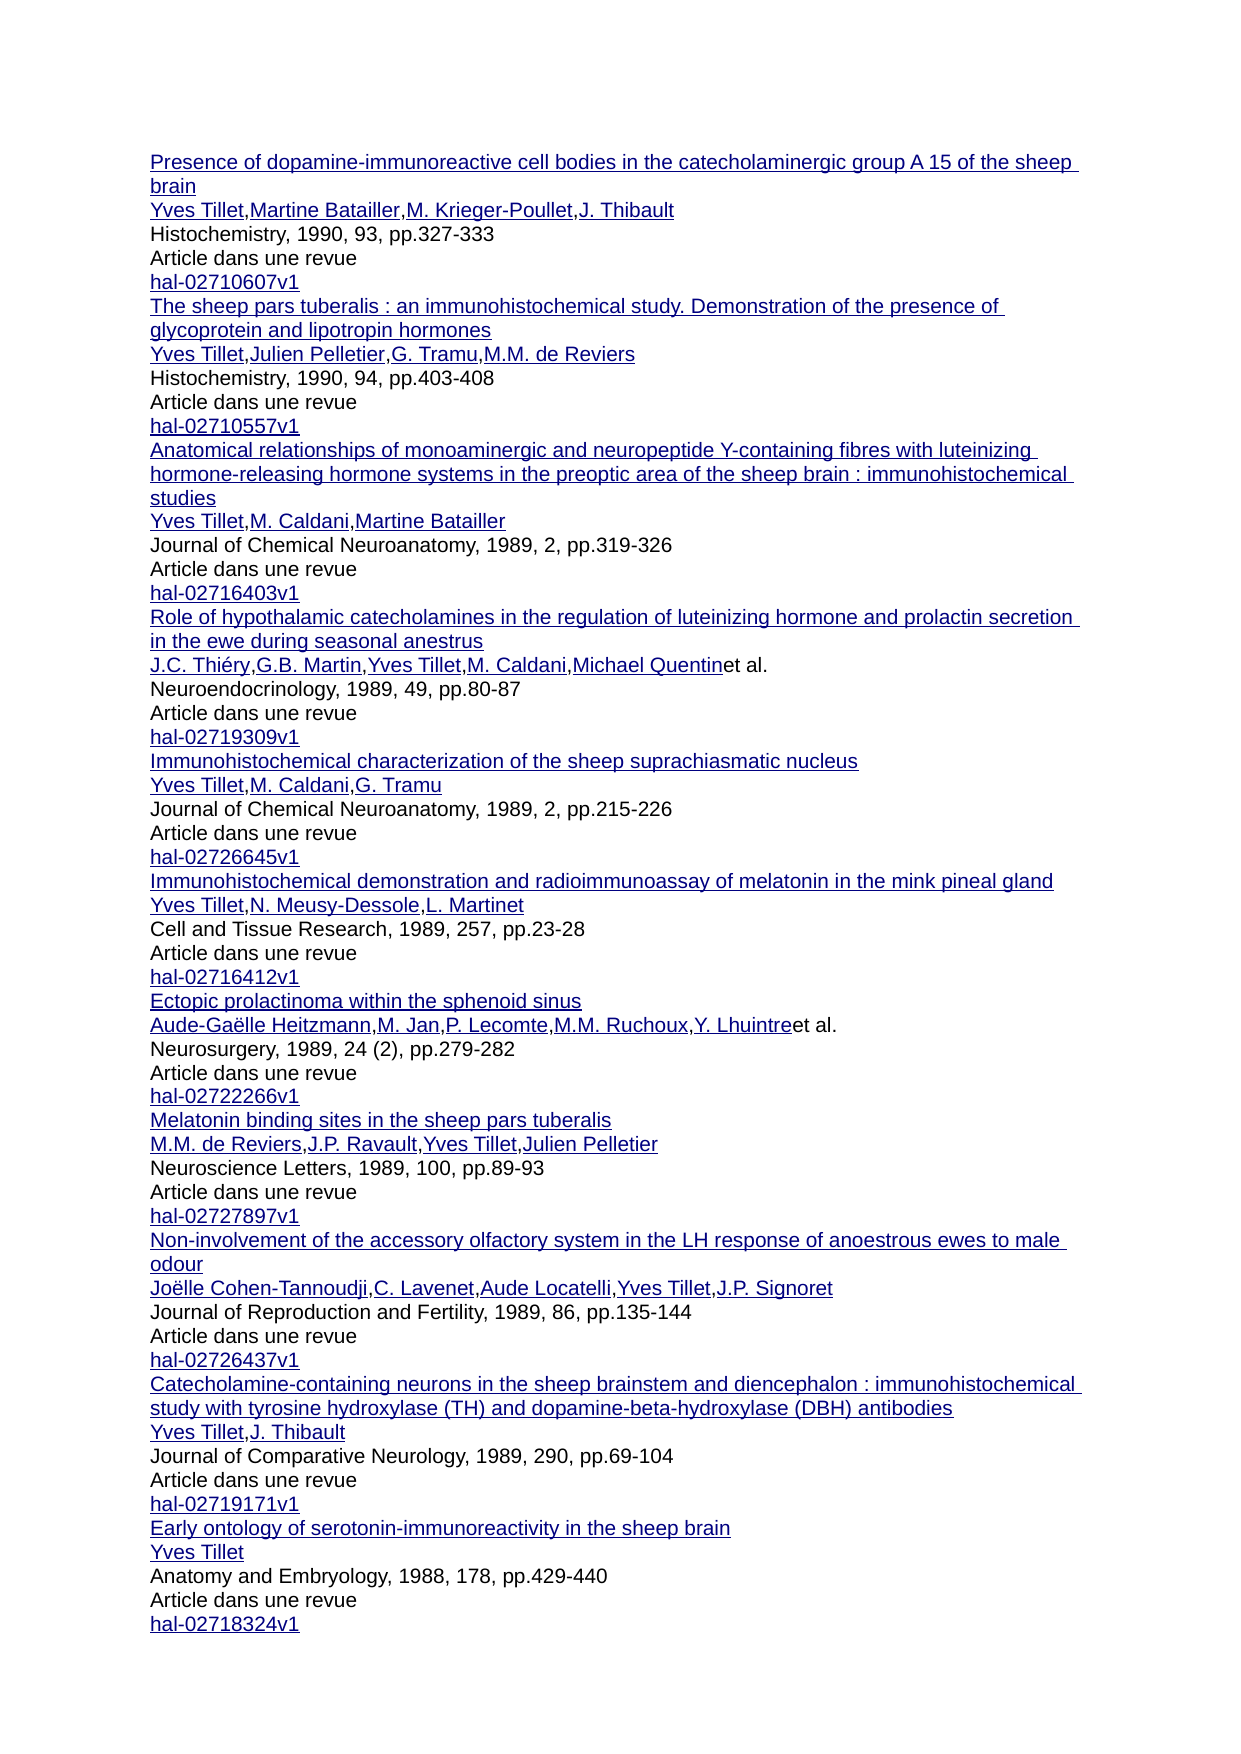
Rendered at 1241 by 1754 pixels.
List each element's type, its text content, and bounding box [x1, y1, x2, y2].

table_cell Presence of dopamine-immunoreactive cell bodies in the catecholaminergic group A 15 of the sheep brain Yves Tillet,Martine Batailler,M. Krieger-Poullet,J. Thibault Histochemistry, 1990, 93, pp.327-333 Article dans une revue hal-02710607v1 [150, 150, 1090, 294]
table_cell Immunohistochemical demonstration and radioimmunoassay of melatonin in the mink pineal gland Yves Tillet,N. Meusy-Dessole,L. Martinet Cell and Tissue Research, 1989, 257, pp.23-28 Article dans une revue hal-02716412v1 [150, 869, 1090, 988]
table_cell Catecholamine-containing neurons in the sheep brainstem and diencephalon : immunohistochemical study with tyrosine hydroxylase (TH) and dopamine-beta-hydroxylase (DBH) antibodies Yves Tillet,J. Thibault Journal of Comparative Neurology, 1989, 290, pp.69-104 Article dans une revue hal-02719171v1 [150, 1372, 1090, 1516]
table_cell Early ontology of serotonin-immunoreactivity in the sheep brain Yves Tillet Anatomy and Embryology, 1988, 178, pp.429-440 Article dans une revue hal-02718324v1 [150, 1516, 1090, 1635]
table_cell Immunohistochemical characterization of the sheep suprachiasmatic nucleus Yves Tillet,M. Caldani,G. Tramu Journal of Chemical Neuroanatomy, 1989, 2, pp.215-226 Article dans une revue hal-02726645v1 [150, 749, 1090, 869]
table_cell Role of hypothalamic catecholamines in the regulation of luteinizing hormone and prolactin secretion in the ewe during seasonal anestrus J.C. Thiéry,G.B. Martin,Yves Tillet,M. Caldani,Michael Quentinet al. Neuroendocrinology, 1989, 49, pp.80-87 Article dans une revue hal-02719309v1 [150, 605, 1090, 749]
table_cell Ectopic prolactinoma within the sphenoid sinus Aude-Gaëlle Heitzmann,M. Jan,P. Lecomte,M.M. Ruchoux,Y. Lhuintreet al. Neurosurgery, 1989, 24 (2), pp.279-282 Article dans une revue hal-02722266v1 [150, 989, 1090, 1108]
table_cell Non-involvement of the accessory olfactory system in the LH response of anoestrous ewes to male odour Joëlle Cohen-Tannoudji,C. Lavenet,Aude Locatelli,Yves Tillet,J.P. Signoret Journal of Reproduction and Fertility, 1989, 86, pp.135-144 Article dans une revue hal-02726437v1 [150, 1228, 1090, 1372]
table_cell Melatonin binding sites in the sheep pars tuberalis M.M. de Reviers,J.P. Ravault,Yves Tillet,Julien Pelletier Neuroscience Letters, 1989, 100, pp.89-93 Article dans une revue hal-02727897v1 [150, 1108, 1090, 1228]
table_cell The sheep pars tuberalis : an immunohistochemical study. Demonstration of the presence of glycoprotein and lipotropin hormones Yves Tillet,Julien Pelletier,G. Tramu,M.M. de Reviers Histochemistry, 1990, 94, pp.403-408 Article dans une revue hal-02710557v1 [150, 294, 1090, 437]
table_cell Anatomical relationships of monoaminergic and neuropeptide Y-containing fibres with luteinizing hormone-releasing hormone systems in the preoptic area of the sheep brain : immunohistochemical studies Yves Tillet,M. Caldani,Martine Batailler Journal of Chemical Neuroanatomy, 1989, 2, pp.319-326 Article dans une revue hal-02716403v1 [150, 438, 1090, 605]
